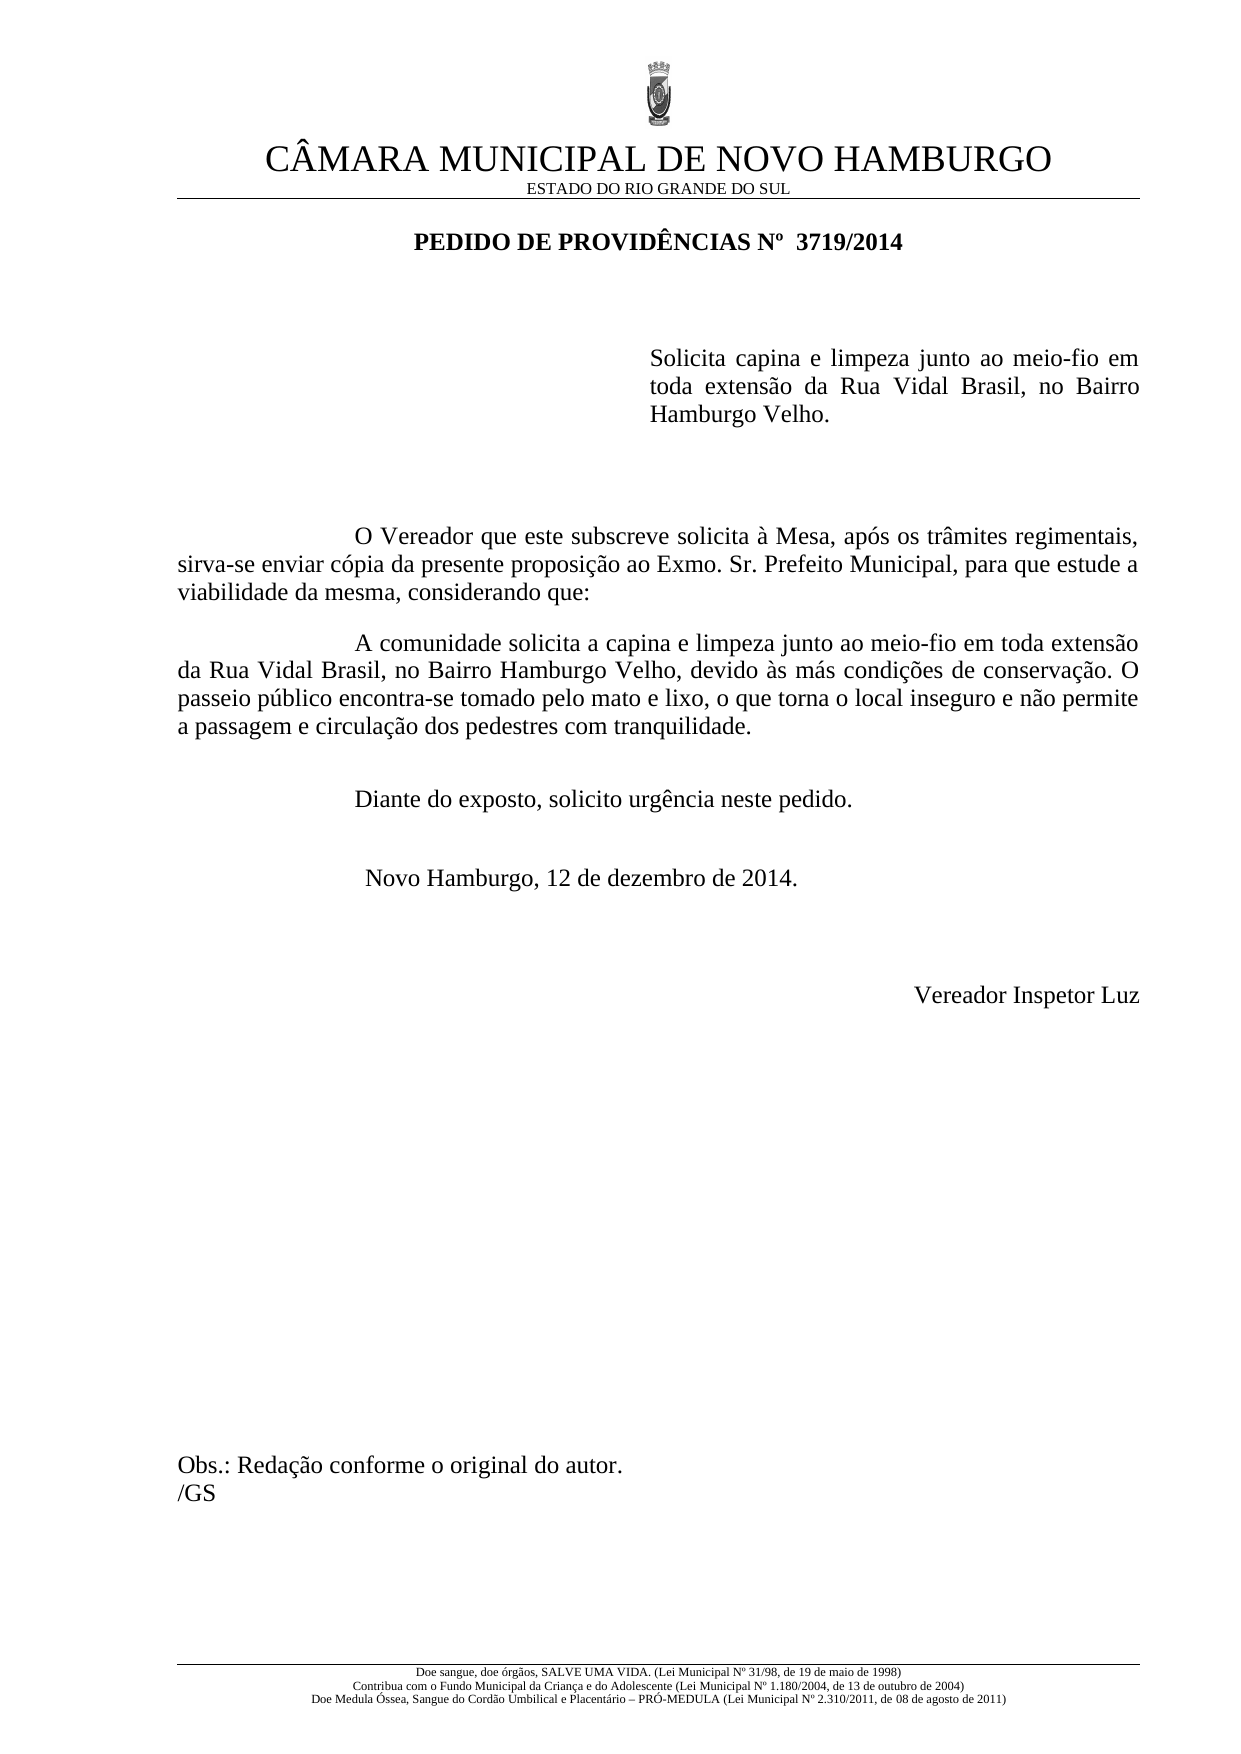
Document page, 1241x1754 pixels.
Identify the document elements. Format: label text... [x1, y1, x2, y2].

text Obs.: Redação conforme o original do autor. [177, 1451, 1140, 1479]
text PEDIDO DE PROVIDÊNCIAS Nº 3719/2014 [177, 228, 1140, 256]
text A comunidade solicita a capina e limpeza junto ao meio-fio em toda extensão da Rua Vidal Brasil, no Bairro Hamburgo Velho, devido às más condições de conservação. O passeio público encontra-se tomado pelo mato e lixo, o que torna o local inseguro e não permite a passagem e circulação dos pedestres com tranquilidade. [177, 629, 1140, 740]
text Solicita capina e limpeza junto ao meio-fio em toda extensão da Rua Vidal Brasil, no Bairro Hamburgo Velho. [649, 344, 1140, 428]
text /GS [177, 1479, 1140, 1507]
text Novo Hamburgo, 12 de dezembro de 2014. [177, 864, 1140, 892]
text Diante do exposto, solicito urgência neste pedido. [177, 785, 1140, 813]
text Vereador Inspetor Luz [768, 981, 1140, 1008]
text O Vereador que este subscreve solicita à Mesa, após os trâmites regimentais, sirva-se enviar cópia da presente proposição ao Exmo. Sr. Prefeito Municipal, para que estude a viabilidade da mesma, considerando que: [177, 522, 1140, 605]
